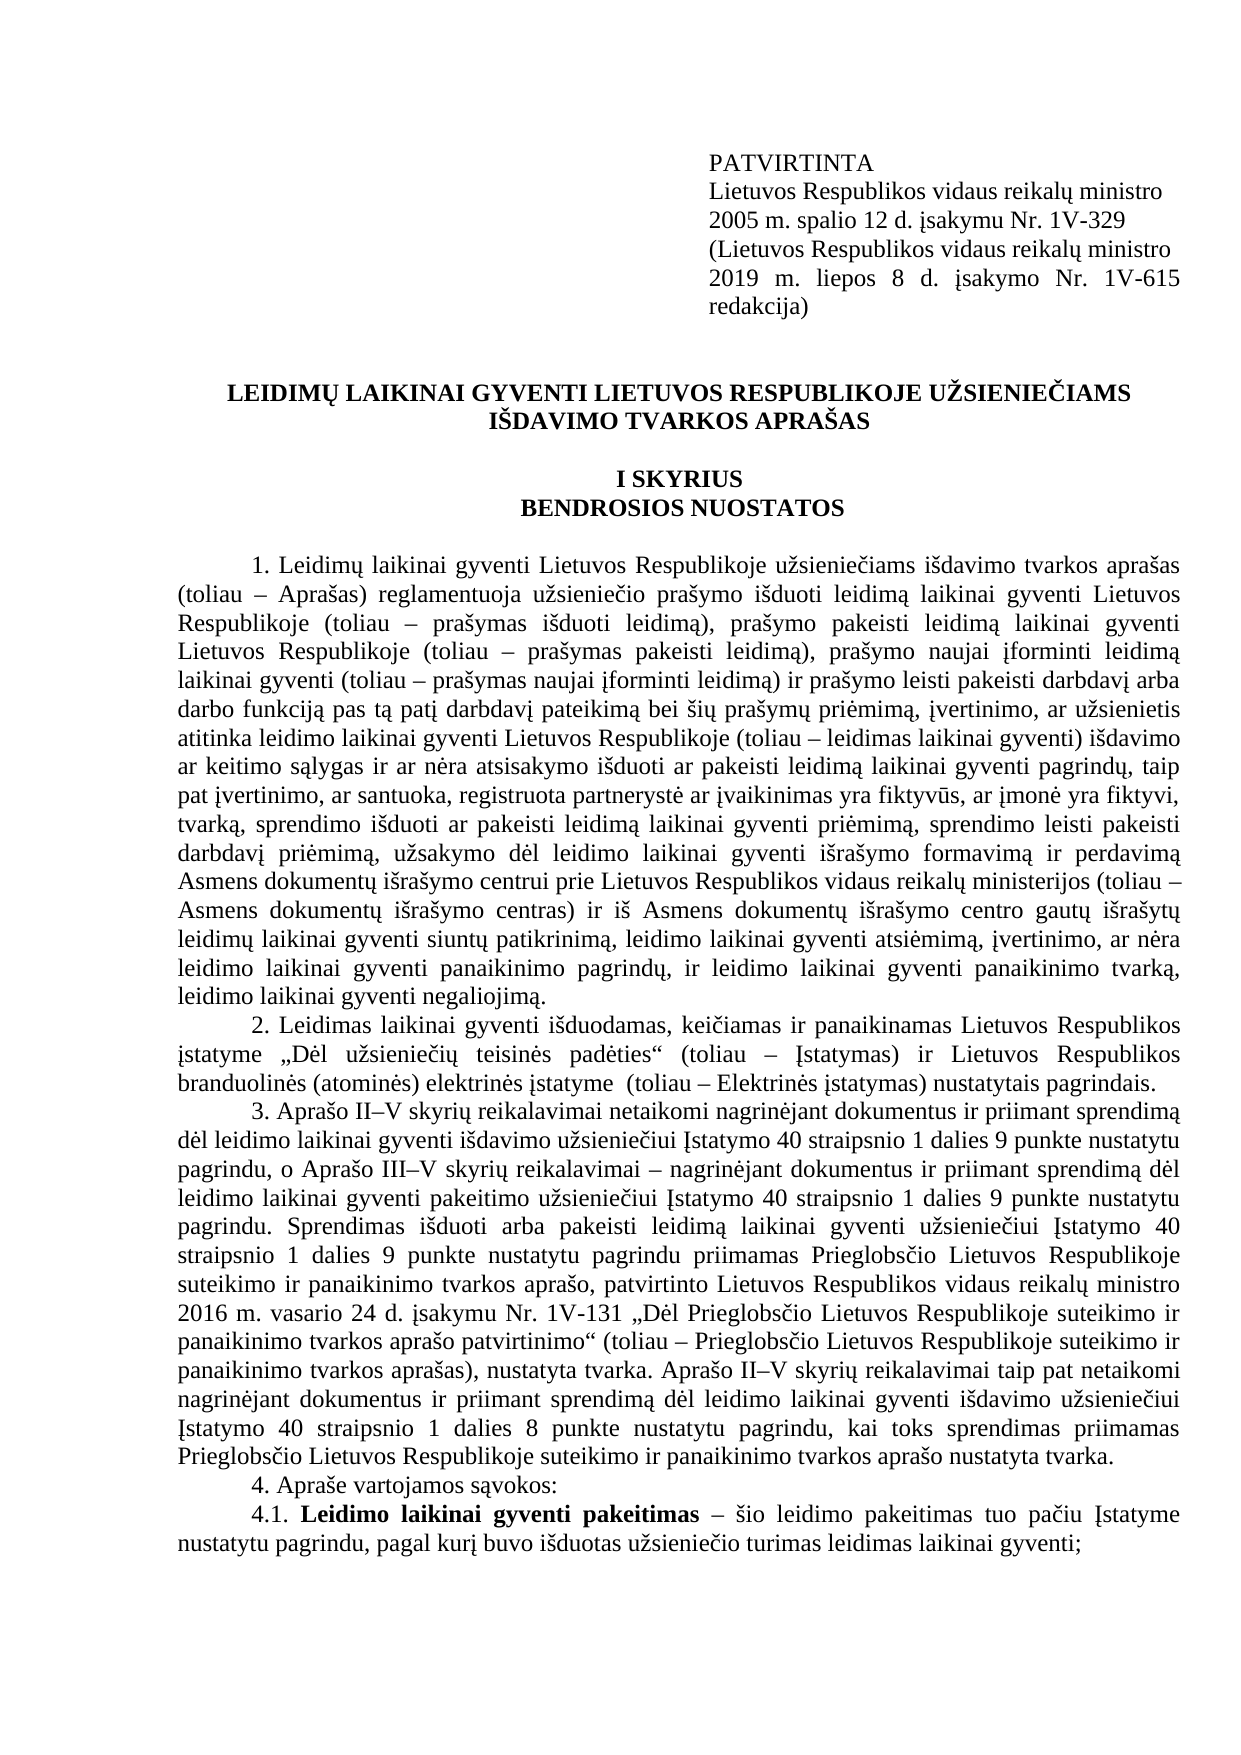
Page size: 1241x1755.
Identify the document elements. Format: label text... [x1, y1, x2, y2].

text 3. Aprašo II–V skyrių reikalavimai netaikomi nagrinėjant dokumentus ir priimant sprendimą dėl leidimo laikinai gyventi išdavimo užsieniečiui Įstatymo 40 straipsnio 1 dalies 9 punkte nustatytu pagrindu, o Aprašo III–V skyrių reikalavimai – nagrinėjant dokumentus ir priimant sprendimą dėl leidimo laikinai gyventi pakeitimo užsieniečiui Įstatymo 40 straipsnio 1 dalies 9 punkte nustatytu pagrindu. Sprendimas išduoti arba pakeisti leidimą laikinai gyventi užsieniečiui Įstatymo 40 straipsnio 1 dalies 9 punkte nustatytu pagrindu priimamas Prieglobsčio Lietuvos Respublikoje suteikimo ir panaikinimo tvarkos aprašo, patvirtinto Lietuvos Respublikos vidaus reikalų ministro 2016 m. vasario 24 d. įsakymu Nr. 1V-131 „Dėl Prieglobsčio Lietuvos Respublikoje suteikimo ir panaikinimo tvarkos aprašo patvirtinimo“ (toliau – Prieglobsčio Lietuvos Respublikoje suteikimo ir panaikinimo tvarkos aprašas), nustatyta tvarka. Aprašo II–V skyrių reikalavimai taip pat netaikomi nagrinėjant dokumentus ir priimant sprendimą dėl leidimo laikinai gyventi išdavimo užsieniečiui Įstatymo 40 straipsnio 1 dalies 8 punkte nustatytu pagrindu, kai toks sprendimas priimamas Prieglobsčio Lietuvos Respublikoje suteikimo ir panaikinimo tvarkos aprašo nustatyta tvarka. [177, 1096, 1181, 1470]
text I SKYRIUS [177, 464, 1181, 493]
text PATVIRTINTA [177, 148, 1181, 176]
text 2. Leidimas laikinai gyventi išduodamas, keičiamas ir panaikinamas Lietuvos Respublikos įstatyme „Dėl užsieniečių teisinės padėties“ (toliau – Įstatymas) ir Lietuvos Respublikos branduolinės (atominės) elektrinės įstatyme (toliau – Elektrinės įstatymas) nustatytais pagrindais. [177, 1010, 1181, 1096]
text 2019 m. liepos 8 d. įsakymo Nr. 1V-615 redakcija) [709, 263, 1181, 320]
text Lietuvos Respublikos vidaus reikalų ministro 2005 m. spalio 12 d. įsakymu Nr. 1V-329 [709, 176, 1181, 234]
text 4. Apraše vartojamos sąvokos: [177, 1470, 1181, 1499]
text LEIDIMŲ LAIKINAI GYVENTI LIETUVOS RESPUBLIKOJE UŽSIENIEČIAMS IŠDAVIMO TVARKOS APRAŠAS [177, 378, 1181, 435]
text BENDROSIOS NUOSTATOS [177, 493, 1181, 521]
text 4.1. Leidimo laikinai gyventi pakeitimas – šio leidimo pakeitimas tuo pačiu Įstatyme nustatytu pagrindu, pagal kurį buvo išduotas užsieniečio turimas leidimas laikinai gyventi; [177, 1499, 1181, 1556]
text (Lietuvos Respublikos vidaus reikalų ministro [709, 234, 1181, 263]
text 1. Leidimų laikinai gyventi Lietuvos Respublikoje užsieniečiams išdavimo tvarkos aprašas (toliau – Aprašas) reglamentuoja užsieniečio prašymo išduoti leidimą laikinai gyventi Lietuvos Respublikoje (toliau – prašymas išduoti leidimą), prašymo pakeisti leidimą laikinai gyventi Lietuvos Respublikoje (toliau – prašymas pakeisti leidimą), prašymo naujai įforminti leidimą laikinai gyventi (toliau – prašymas naujai įforminti leidimą) ir prašymo leisti pakeisti darbdavį arba darbo funkciją pas tą patį darbdavį pateikimą bei šių prašymų priėmimą, įvertinimo, ar užsienietis atitinka leidimo laikinai gyventi Lietuvos Respublikoje (toliau – leidimas laikinai gyventi) išdavimo ar keitimo sąlygas ir ar nėra atsisakymo išduoti ar pakeisti leidimą laikinai gyventi pagrindų, taip pat įvertinimo, ar santuoka, registruota partnerystė ar įvaikinimas yra fiktyvūs, ar įmonė yra fiktyvi, tvarką, sprendimo išduoti ar pakeisti leidimą laikinai gyventi priėmimą, sprendimo leisti pakeisti darbdavį priėmimą, užsakymo dėl leidimo laikinai gyventi išrašymo formavimą ir perdavimą Asmens dokumentų išrašymo centrui prie Lietuvos Respublikos vidaus reikalų ministerijos (toliau – Asmens dokumentų išrašymo centras) ir iš Asmens dokumentų išrašymo centro gautų išrašytų leidimų laikinai gyventi siuntų patikrinimą, leidimo laikinai gyventi atsiėmimą, įvertinimo, ar nėra leidimo laikinai gyventi panaikinimo pagrindų, ir leidimo laikinai gyventi panaikinimo tvarką, leidimo laikinai gyventi negaliojimą. [177, 550, 1181, 1010]
